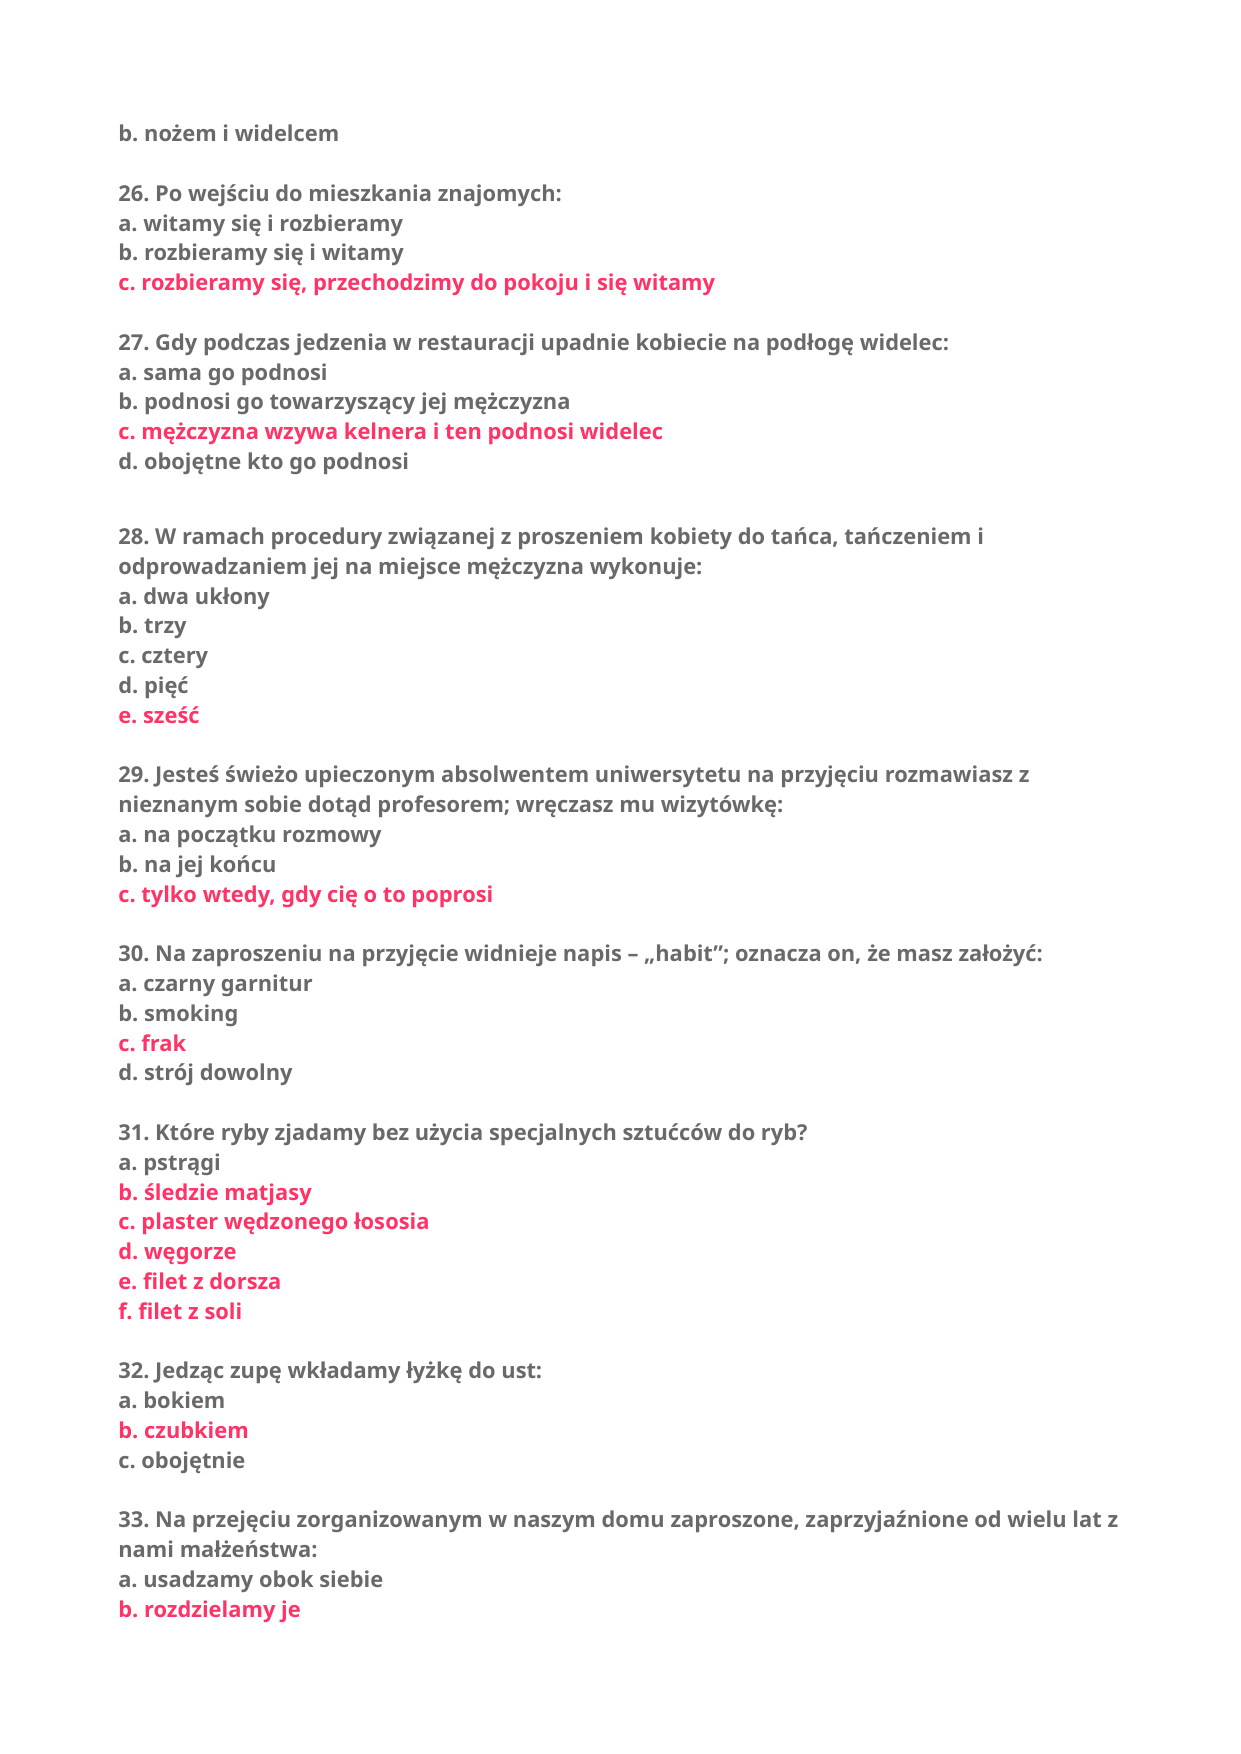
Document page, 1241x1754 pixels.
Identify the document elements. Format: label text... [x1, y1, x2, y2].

text b. nożem i widelcem 26. Po wejściu do mieszkania znajomych: a. witamy się i rozbieramy b. rozbieramy się i witamy c. rozbieramy się, przechodzimy do pokoju i się witamy 27. Gdy podczas jedzenia w restauracji upadnie kobiecie na podłogę widelec: a. sama go podnosi b. podnosi go towarzyszący jej mężczyzna c. mężczyzna wzywa kelnera i ten podnosi widelec d. obojętne kto go podnosi [118, 118, 1122, 505]
text 28. W ramach procedury związanej z proszeniem kobiety do tańca, tańczeniem i odprowadzaniem jej na miejsce mężczyzna wykonuje: a. dwa ukłony b. trzy c. cztery d. pięć e. sześć 29. Jesteś świeżo upieczonym absolwentem uniwersytetu na przyjęciu rozmawiasz z nieznanym sobie dotąd profesorem; wręczasz mu wizytówkę: a. na początku rozmowy b. na jej końcu c. tylko wtedy, gdy cię o to poprosi 30. Na zaproszeniu na przyjęcie widnieje napis – „habit”; oznacza on, że masz założyć: a. czarny garnitur b. smoking c. frak d. strój dowolny 31. Które ryby zjadamy bez użycia specjalnych sztućców do ryb? a. pstrągi b. śledzie matjasy c. plaster wędzonego łososia d. węgorze e. filet z dorsza f. filet z soli 32. Jedząc zupę wkładamy łyżkę do ust: a. bokiem b. czubkiem c. obojętnie 33. Na przejęciu zorganizowanym w naszym domu zaproszone, zaprzyjaźnione od wielu lat z nami małżeństwa: a. usadzamy obok siebie b. rozdzielamy je [118, 521, 1122, 1623]
